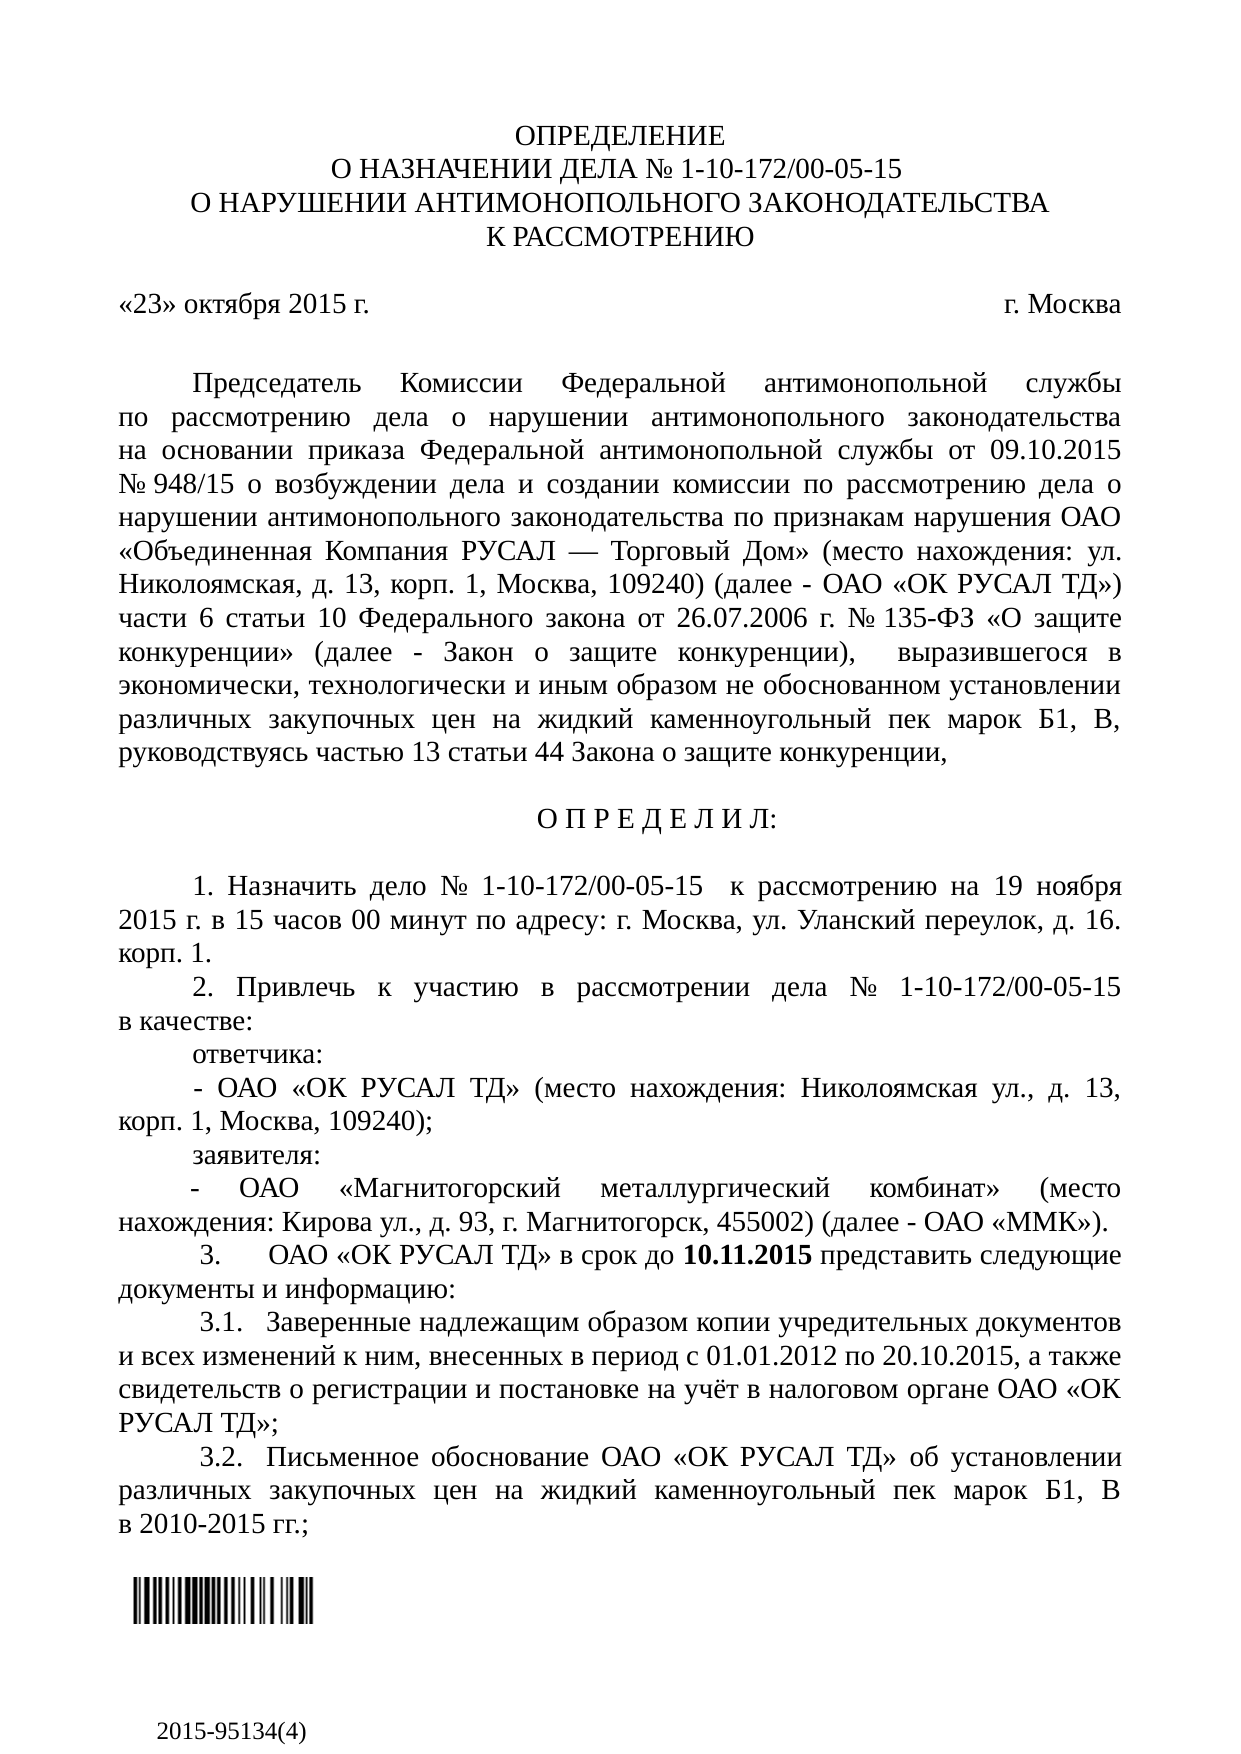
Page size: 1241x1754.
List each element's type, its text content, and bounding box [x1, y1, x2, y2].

text О П Р Е Д Е Л И Л: [118, 801, 1122, 835]
list ОАО «ОК РУСАЛ ТД» в срок до 10.11.2015 представить следующие документы и информацию: [118, 1237, 1122, 1304]
text «23» октября 2015 г. г. Москва [118, 286, 1122, 319]
picture [118, 1577, 331, 1624]
text - ОАО «ОК РУСАЛ ТД» (место нахождения: Николоямская ул., д. 13, корп. 1, Москва, 109240); [118, 1070, 1122, 1137]
text О НАЗНАЧЕНИИ ДЕЛА № 1-10-172/00-05-15 [118, 152, 1122, 185]
list Заверенные надлежащим образом копии учредительных документов и всех изменений к ним, внесенных в период с 01.01.2012 по 20.10.2015, а также свидетельств о регистрации и постановке на учёт в налоговом органе ОАО «ОК РУСАЛ ТД»; [118, 1304, 1122, 1439]
text К РАССМОТРЕНИЮ [118, 219, 1122, 252]
text О НАРУШЕНИИ АНТИМОНОПОЛЬНОГО ЗАКОНОДАТЕЛЬСТВА [118, 185, 1122, 219]
text 1. Назначить дело № 1-10-172/00-05-15 к рассмотрению на 19 ноября 2015 г. в 15 часов 00 минут по адресу: г. Москва, ул. Уланский переулок, д. 16. корп. 1. [118, 868, 1122, 969]
list Письменное обоснование ОАО «ОК РУСАЛ ТД» об установлении различных закупочных цен на жидкий каменноугольный пек марок Б1, В в 2010-2015 гг.; [118, 1439, 1122, 1539]
text Председатель Комиссии Федеральной антимонопольной службы по рассмотрению дела о нарушении антимонопольного законодательства на основании приказа Федеральной антимонопольной службы от 09.10.2015 № 948/15 о возбуждении дела и создании комиссии по рассмотрению дела о нарушении антимонопольного законодательства по признакам нарушения ОАО «Объединенная Компания РУСАЛ — Торговый Дом» (место нахождения: ул. Николоямская, д. 13, корп. 1, Москва, 109240) (далее - ОАО «ОК РУСАЛ ТД») части 6 статьи 10 Федерального закона от 26.07.2006 г. № 135-ФЗ «О защите конкуренции» (далее - Закон о защите конкуренции), выразившегося в экономически, технологически и иным образом не обоснованном установлении различных закупочных цен на жидкий каменноугольный пек марок Б1, В, руководствуясь частью 13 статьи 44 Закона о защите конкуренции, [118, 365, 1122, 768]
text - ОАО «Магнитогорский металлургический комбинат» (место нахождения: Кирова ул., д. 93, г. Магнитогорск, 455002) (далее - ОАО «ММК»). [118, 1170, 1122, 1237]
text 2. Привлечь к участию в рассмотрении дела № 1-10-172/00-05-15 в качестве: [118, 969, 1122, 1036]
text ОПРЕДЕЛЕНИЕ [118, 118, 1122, 152]
text ответчика: [118, 1036, 1122, 1070]
text заявителя: [118, 1137, 1122, 1170]
